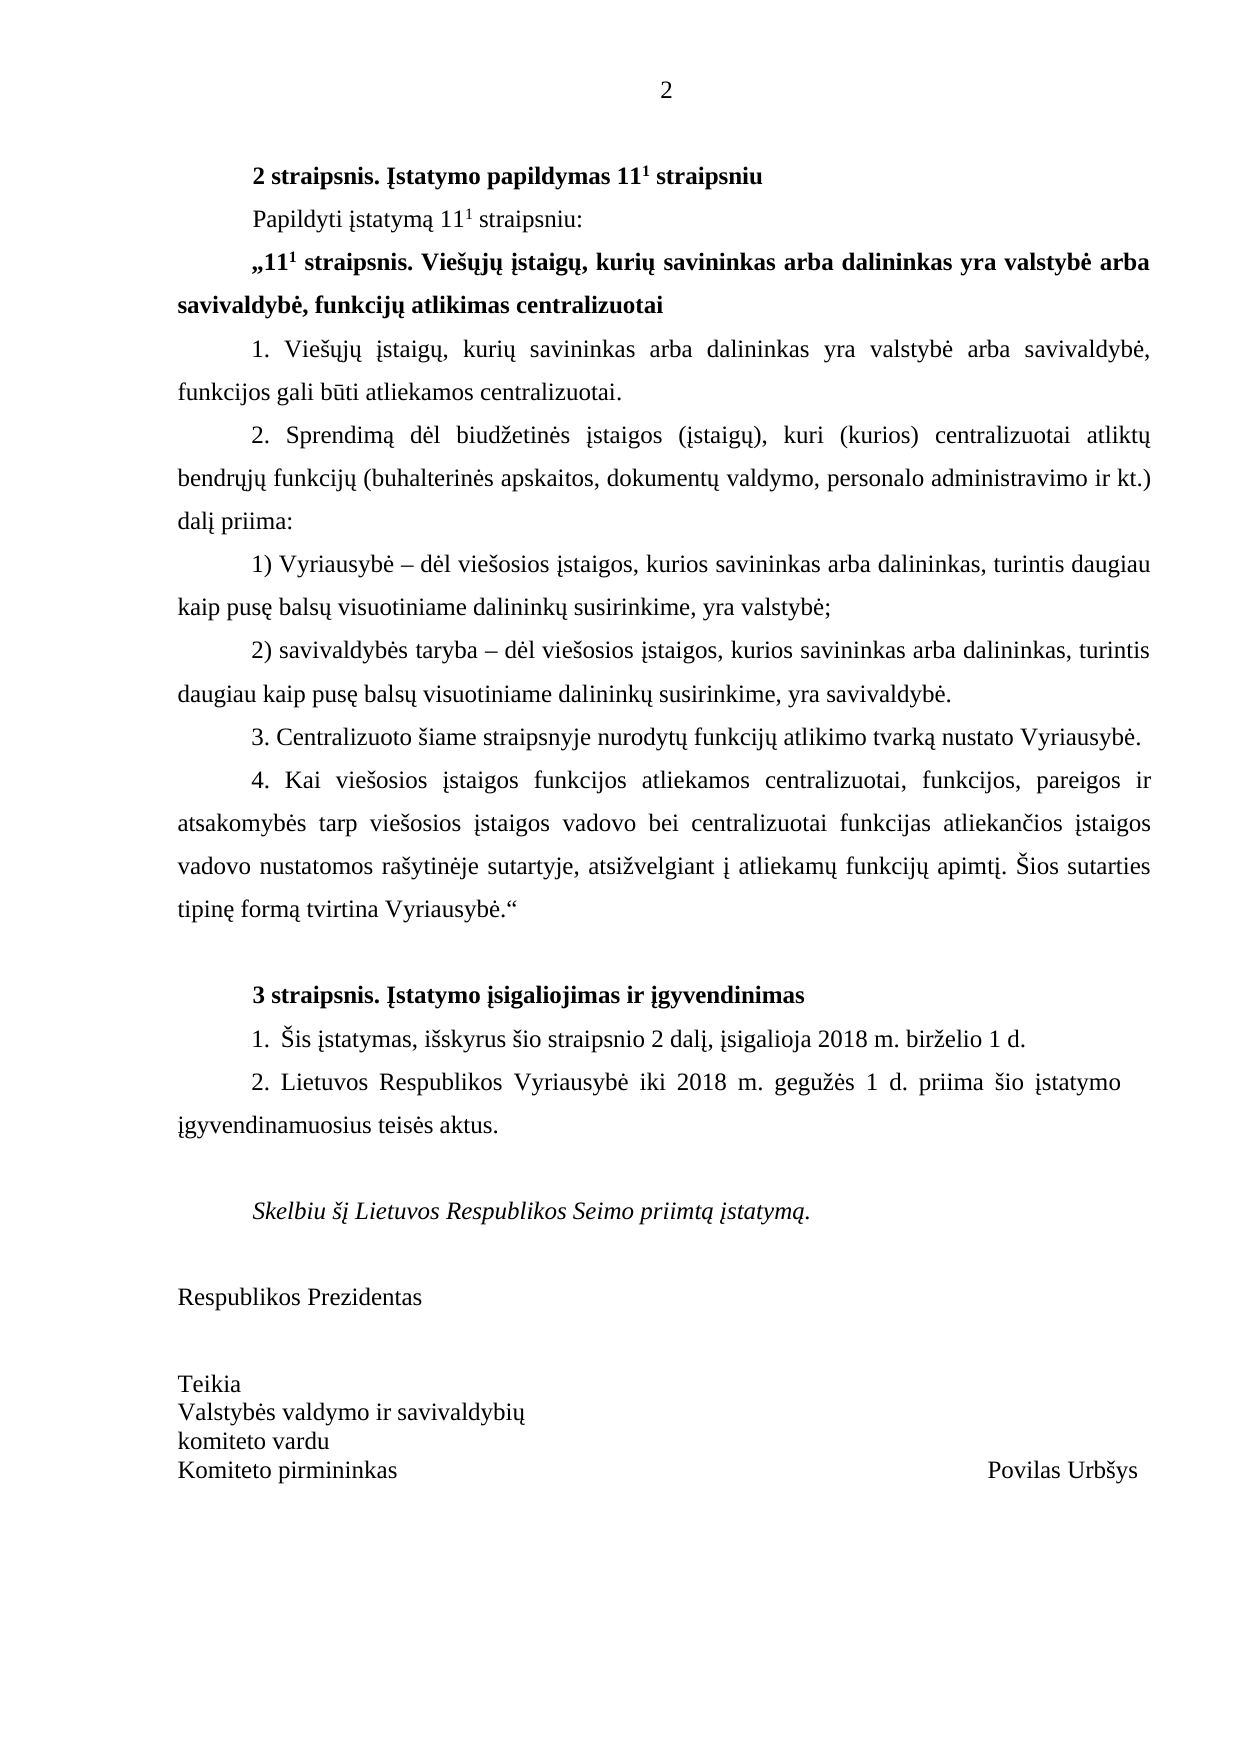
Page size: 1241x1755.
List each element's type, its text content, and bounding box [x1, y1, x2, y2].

text 3. Centralizuoto šiame straipsnyje nurodytų funkcijų atlikimo tvarką nustato Vyriausybė. [177, 722, 1152, 751]
text Papildyti įstatymą 111 straipsniu: [177, 204, 1122, 233]
text Valstybės valdymo ir savivaldybių [177, 1397, 1152, 1426]
text 1) Vyriausybė – dėl viešosios įstaigos, kurios savininkas arba dalininkas, turintis daugiau kaip pusę balsų visuotiniame dalininkų susirinkime, yra valstybė; [177, 549, 1152, 621]
text komiteto vardu [177, 1426, 1152, 1455]
text 1. Šis įstatymas, išskyrus šio straipsnio 2 dalį, įsigalioja 2018 m. birželio 1 d. [251, 1024, 1122, 1052]
text 3 straipsnis. Įstatymo įsigaliojimas ir įgyvendinimas [177, 981, 1122, 1009]
text 1. Viešųjų įstaigų, kurių savininkas arba dalininkas yra valstybė arba savivaldybė, funkcijos gali būti atliekamos centralizuotai. [177, 334, 1152, 406]
text „111 straipsnis. Viešųjų įstaigų, kurių savininkas arba dalininkas yra valstybė arba savivaldybė, funkcijų atlikimas centralizuotai [177, 247, 1152, 319]
text Teikia [177, 1369, 1152, 1397]
text 4. Kai viešosios įstaigos funkcijos atliekamos centralizuotai, funkcijos, pareigos ir atsakomybės tarp viešosios įstaigos vadovo bei centralizuotai funkcijas atliekančios įstaigos vadovo nustatomos rašytinėje sutartyje, atsižvelgiant į atliekamų funkcijų apimtį. Šios sutarties tipinę formą tvirtina Vyriausybė.“ [177, 765, 1152, 923]
text 2. Lietuvos Respublikos Vyriausybė iki 2018 m. gegužės 1 d. priima šio įstatymo įgyvendinamuosius teisės aktus. [177, 1067, 1122, 1139]
text 2 straipsnis. Įstatymo papildymas 111 straipsniu [177, 161, 1152, 190]
text Skelbiu šį Lietuvos Respublikos Seimo priimtą įstatymą. [177, 1196, 1152, 1225]
text 2. Sprendimą dėl biudžetinės įstaigos (įstaigų), kuri (kurios) centralizuotai atliktų bendrųjų funkcijų (buhalterinės apskaitos, dokumentų valdymo, personalo administravimo ir kt.) dalį priima: [177, 420, 1152, 535]
text Respublikos Prezidentas [177, 1282, 1152, 1311]
text Komiteto pirmininkas Povilas Urbšys [177, 1455, 1152, 1484]
text 2) savivaldybės taryba – dėl viešosios įstaigos, kurios savininkas arba dalininkas, turintis daugiau kaip pusę balsų visuotiniame dalininkų susirinkime, yra savivaldybė. [177, 636, 1152, 707]
